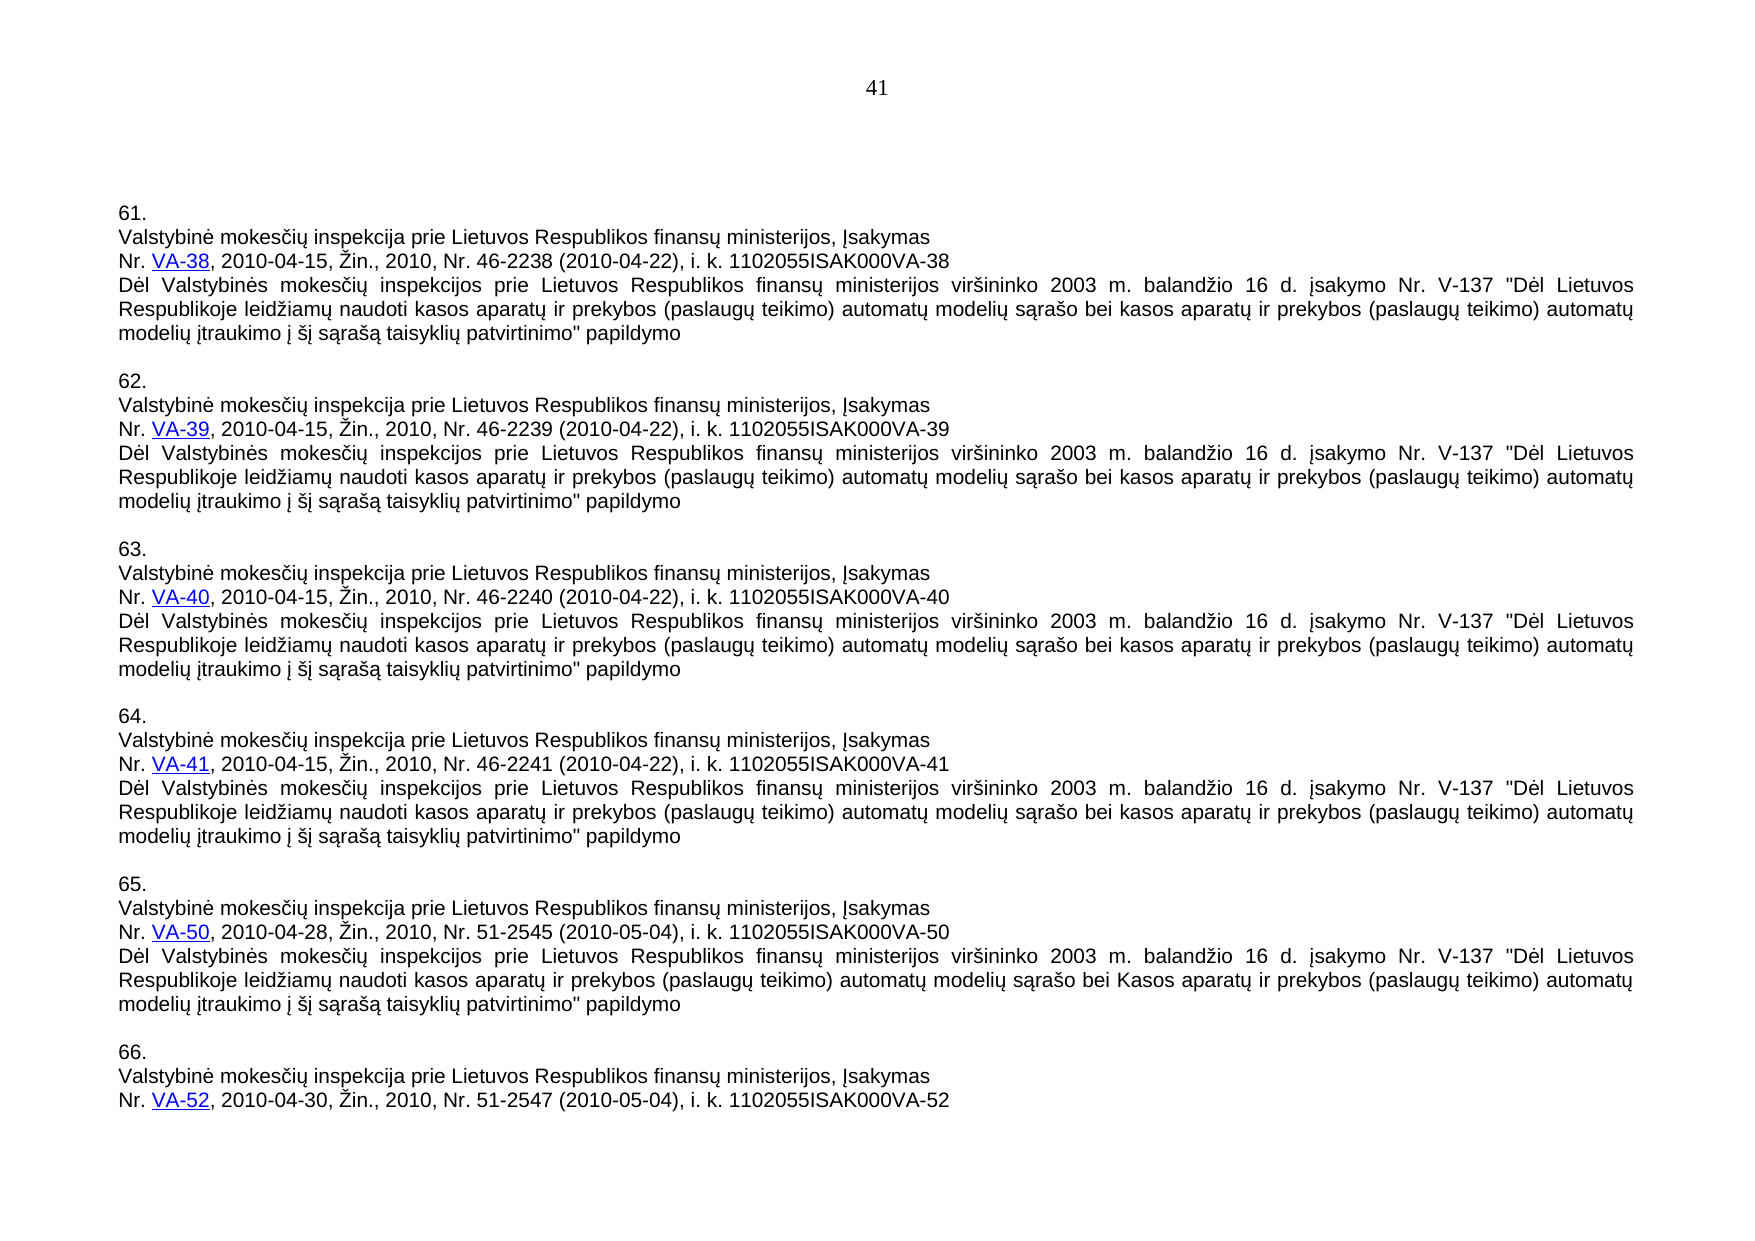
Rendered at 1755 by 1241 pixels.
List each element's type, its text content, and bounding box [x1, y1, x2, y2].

text Nr. VA-50, 2010-04-28, Žin., 2010, Nr. 51-2545 (2010-05-04), i. k. 1102055ISAK000VA-50 [118, 920, 1636, 944]
text Valstybinė mokesčių inspekcija prie Lietuvos Respublikos finansų ministerijos, Įsakymas [118, 225, 1636, 249]
text 66. [118, 1040, 1636, 1064]
text Nr. VA-41, 2010-04-15, Žin., 2010, Nr. 46-2241 (2010-04-22), i. k. 1102055ISAK000VA-41 [118, 752, 1636, 776]
text Valstybinė mokesčių inspekcija prie Lietuvos Respublikos finansų ministerijos, Įsakymas [118, 1064, 1636, 1088]
text Nr. VA-38, 2010-04-15, Žin., 2010, Nr. 46-2238 (2010-04-22), i. k. 1102055ISAK000VA-38 [118, 249, 1636, 273]
text Valstybinė mokesčių inspekcija prie Lietuvos Respublikos finansų ministerijos, Įsakymas [118, 393, 1636, 417]
text 61. [118, 201, 1636, 225]
text Nr. VA-40, 2010-04-15, Žin., 2010, Nr. 46-2240 (2010-04-22), i. k. 1102055ISAK000VA-40 [118, 584, 1636, 608]
text Dėl Valstybinės mokesčių inspekcijos prie Lietuvos Respublikos finansų ministerijos viršininko 2003 m. balandžio 16 d. įsakymo Nr. V-137 "Dėl Lietuvos Respublikoje leidžiamų naudoti kasos aparatų ir prekybos (paslaugų teikimo) automatų modelių sąrašo bei kasos aparatų ir prekybos (paslaugų teikimo) automatų modelių įtraukimo į šį sąrašą taisyklių patvirtinimo" papildymo [118, 273, 1636, 345]
text Nr. VA-39, 2010-04-15, Žin., 2010, Nr. 46-2239 (2010-04-22), i. k. 1102055ISAK000VA-39 [118, 417, 1636, 441]
text Dėl Valstybinės mokesčių inspekcijos prie Lietuvos Respublikos finansų ministerijos viršininko 2003 m. balandžio 16 d. įsakymo Nr. V-137 "Dėl Lietuvos Respublikoje leidžiamų naudoti kasos aparatų ir prekybos (paslaugų teikimo) automatų modelių sąrašo bei kasos aparatų ir prekybos (paslaugų teikimo) automatų modelių įtraukimo į šį sąrašą taisyklių patvirtinimo" papildymo [118, 608, 1636, 680]
text Dėl Valstybinės mokesčių inspekcijos prie Lietuvos Respublikos finansų ministerijos viršininko 2003 m. balandžio 16 d. įsakymo Nr. V-137 "Dėl Lietuvos Respublikoje leidžiamų naudoti kasos aparatų ir prekybos (paslaugų teikimo) automatų modelių sąrašo bei kasos aparatų ir prekybos (paslaugų teikimo) automatų modelių įtraukimo į šį sąrašą taisyklių patvirtinimo" papildymo [118, 776, 1636, 848]
text Nr. VA-52, 2010-04-30, Žin., 2010, Nr. 51-2547 (2010-05-04), i. k. 1102055ISAK000VA-52 [118, 1088, 1636, 1112]
text 65. [118, 872, 1636, 896]
text Dėl Valstybinės mokesčių inspekcijos prie Lietuvos Respublikos finansų ministerijos viršininko 2003 m. balandžio 16 d. įsakymo Nr. V-137 "Dėl Lietuvos Respublikoje leidžiamų naudoti kasos aparatų ir prekybos (paslaugų teikimo) automatų modelių sąrašo bei Kasos aparatų ir prekybos (paslaugų teikimo) automatų modelių įtraukimo į šį sąrašą taisyklių patvirtinimo" papildymo [118, 944, 1636, 1016]
text Dėl Valstybinės mokesčių inspekcijos prie Lietuvos Respublikos finansų ministerijos viršininko 2003 m. balandžio 16 d. įsakymo Nr. V-137 "Dėl Lietuvos Respublikoje leidžiamų naudoti kasos aparatų ir prekybos (paslaugų teikimo) automatų modelių sąrašo bei kasos aparatų ir prekybos (paslaugų teikimo) automatų modelių įtraukimo į šį sąrašą taisyklių patvirtinimo" papildymo [118, 441, 1636, 513]
text 63. [118, 537, 1636, 561]
text Valstybinė mokesčių inspekcija prie Lietuvos Respublikos finansų ministerijos, Įsakymas [118, 728, 1636, 752]
text 64. [118, 704, 1636, 728]
text Valstybinė mokesčių inspekcija prie Lietuvos Respublikos finansų ministerijos, Įsakymas [118, 561, 1636, 584]
text 62. [118, 369, 1636, 393]
text Valstybinė mokesčių inspekcija prie Lietuvos Respublikos finansų ministerijos, Įsakymas [118, 896, 1636, 920]
